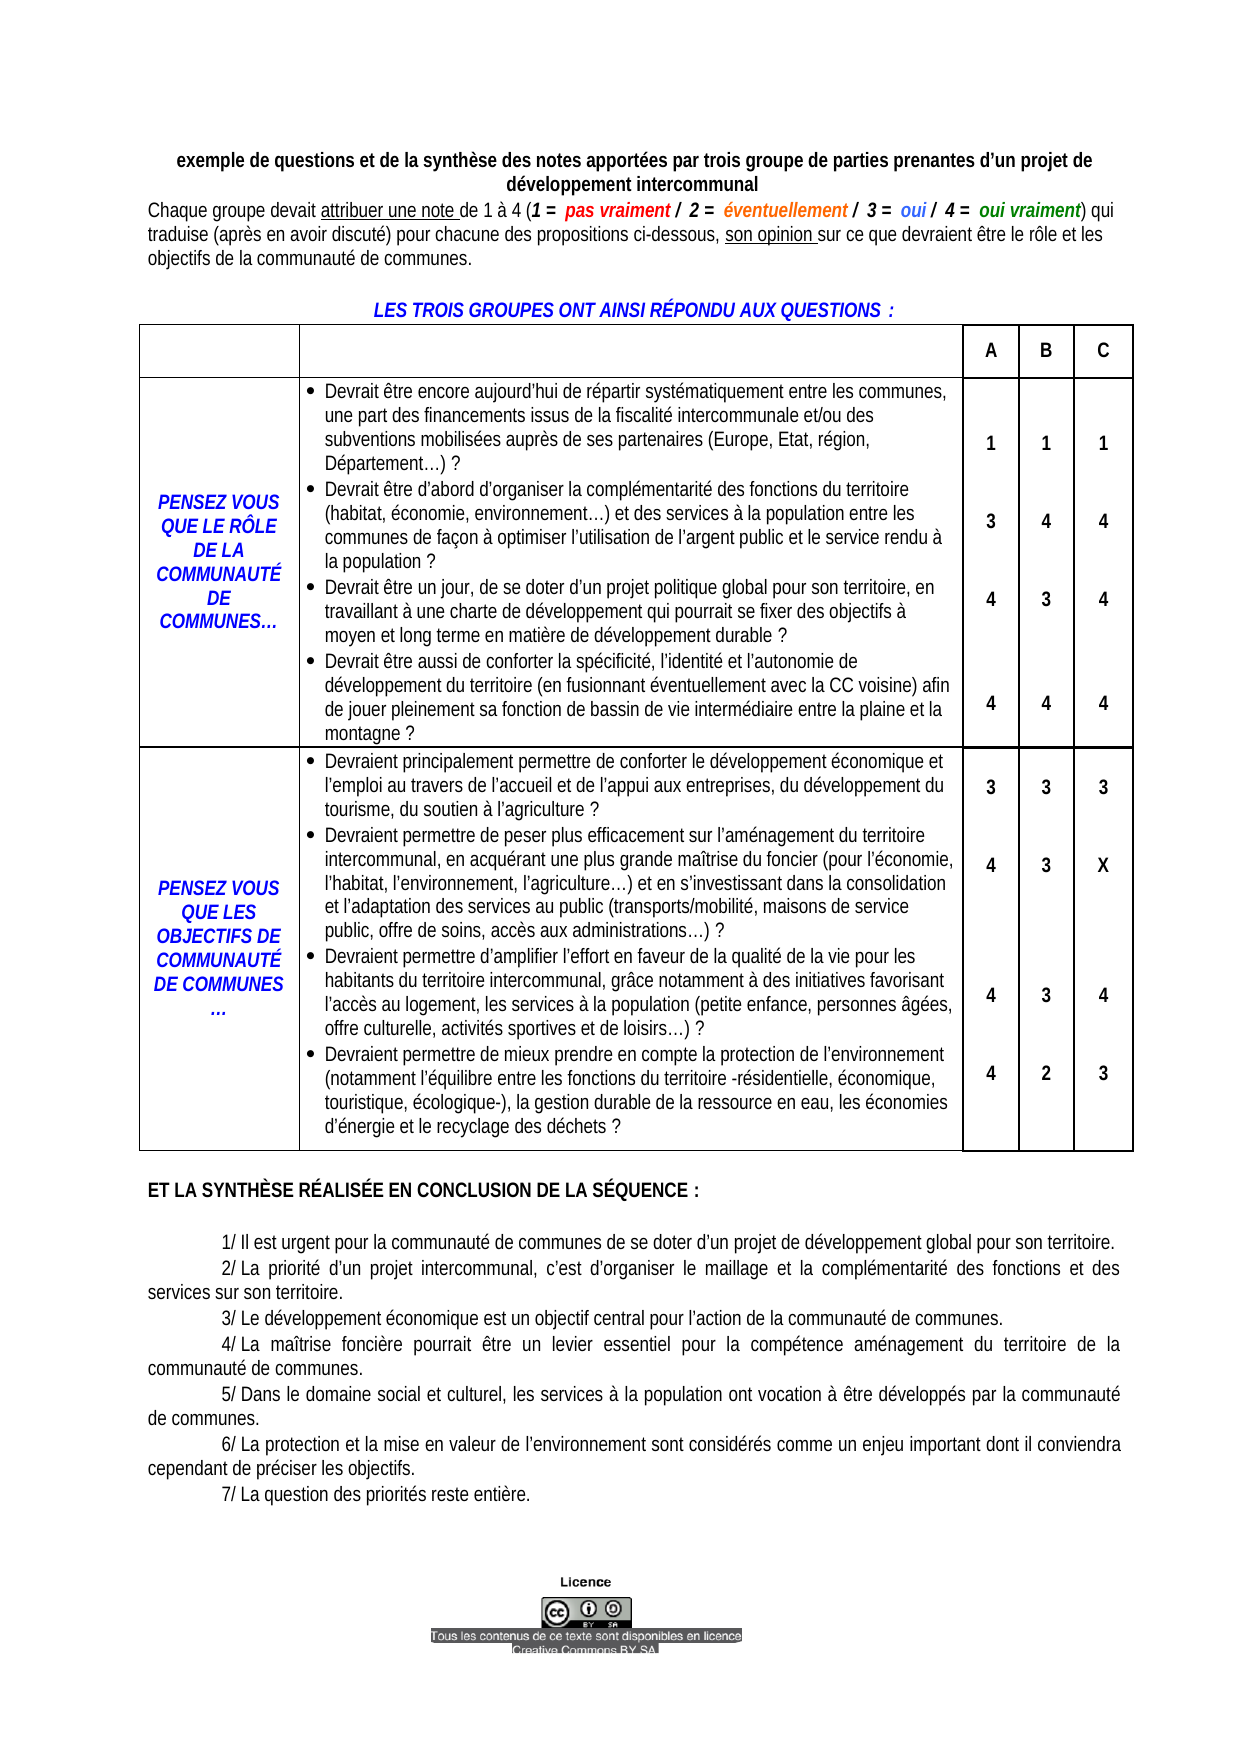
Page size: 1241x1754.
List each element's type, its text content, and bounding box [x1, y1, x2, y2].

text 1/ Il est urgent pour la communauté de communes de se doter d’un projet de développement global pour son territoire. [148, 1230, 1122, 1254]
text Chaque groupe devait attribuer une note de 1 à 4 (1 = pas vraiment / 2 = éventuellement / 3 = oui / 4 = oui vraiment) qui traduise (après en avoir discuté) pour chacune des propositions ci-dessous, son opinion sur ce que devraient être le rôle et les objectifs de la communauté de communes. [148, 198, 1122, 269]
table_cell PENSEZ VOUS QUE LE RÔLE DE LA COMMUNAUTÉ DE COMMUNES… [140, 378, 299, 746]
text 3/ Le développement économique est un objectif central pour l’action de la communauté de communes. [148, 1306, 1122, 1330]
table_cell 1 3 4 4 [964, 379, 1018, 746]
text exemple de questions et de la synthèse des notes apportées par trois groupe de parties prenantes d’un projet de développement intercommunal [148, 148, 1122, 196]
table_cell 3 X 4 3 [1075, 749, 1132, 1150]
table_cell PENSEZ VOUS QUE LES OBJECTIFS DE COMMUNAUTÉ DE COMMUNES … [140, 748, 299, 1150]
table_header C [1075, 326, 1132, 377]
text 5/ Dans le domaine social et culturel, les services à la population ont vocation à être développés par la communauté de communes. [148, 1382, 1122, 1430]
table_header [300, 325, 962, 377]
table_header A [964, 326, 1018, 377]
table_header [140, 325, 299, 377]
text LES TROIS GROUPES ONT AINSI RÉPONDU AUX QUESTIONS : [148, 298, 1122, 322]
text 7/ La question des priorités reste entière. [148, 1482, 1122, 1506]
table_cell 1 4 4 4 [1075, 379, 1132, 746]
table_cell 3 4 4 4 [964, 749, 1018, 1150]
text 4/ La maîtrise foncière pourrait être un levier essentiel pour la compétence aménagement du territoire de la communauté de communes. [148, 1332, 1122, 1380]
text ET LA SYNTHÈSE RÉALISÉE EN CONCLUSION DE LA SÉQUENCE : [148, 1178, 1137, 1202]
text 6/ La protection et la mise en valeur de l’environnement sont considérés comme un enjeu important dont il conviendra cependant de préciser les objectifs. [148, 1432, 1122, 1480]
table_header B [1020, 326, 1073, 377]
table_cell 1 4 3 4 [1020, 379, 1073, 746]
text 2/ La priorité d’un projet intercommunal, c’est d’organiser le maillage et la complémentarité des fonctions et des services sur son territoire. [148, 1256, 1122, 1304]
table_cell Devrait être encore aujourd’hui de répartir systématiquement entre les communes, une part des financements issus de la fiscalité intercommunale et/ou des subventions mobilisées auprès de ses partenaires (Europe, Etat, région, Département…) ? Devrait être d’abord d’organiser la complémentarité des fonctions du territoire (habitat, économie, environnement…) et des services à la population entre les communes de façon à optimiser l’utilisation de l’argent public et le service rendu à la population ? Devrait être un jour, de se doter d’un projet politique global pour son territoire, en travaillant à une charte de développement qui pourrait se fixer des objectifs à moyen et long terme en matière de développement durable ? Devrait être aussi de conforter la spécificité, l’identité et l’autonomie de développement du territoire (en fusionnant éventuellement avec la CC voisine) afin de jouer pleinement sa fonction de bassin de vie intermédiaire entre la plaine et la montagne ? [300, 378, 962, 746]
table_cell Devraient principalement permettre de conforter le développement économique et l’emploi au travers de l’accueil et de l’appui aux entreprises, du développement du tourisme, du soutien à l’agriculture ? Devraient permettre de peser plus efficacement sur l’aménagement du territoire intercommunal, en acquérant une plus grande maîtrise du foncier (pour l’économie, l’habitat, l’environnement, l’agriculture…) et en s’investissant dans la consolidation et l’adaptation des services au public (transports/mobilité, maisons de service public, offre de soins, accès aux administrations…) ? Devraient permettre d’amplifier l’effort en faveur de la qualité de la vie pour les habitants du territoire intercommunal, grâce notamment à des initiatives favorisant l’accès au logement, les services à la population (petite enfance, personnes âgées, offre culturelle, activités sportives et de loisirs…) ? Devraient permettre de mieux prendre en compte la protection de l’environnement (notamment l’équilibre entre les fonctions du territoire -résidentielle, économique, touristique, écologique-), la gestion durable de la ressource en eau, les économies d’énergie et le recyclage des déchets ? [300, 748, 962, 1150]
table_cell 3 3 3 2 [1020, 749, 1073, 1150]
